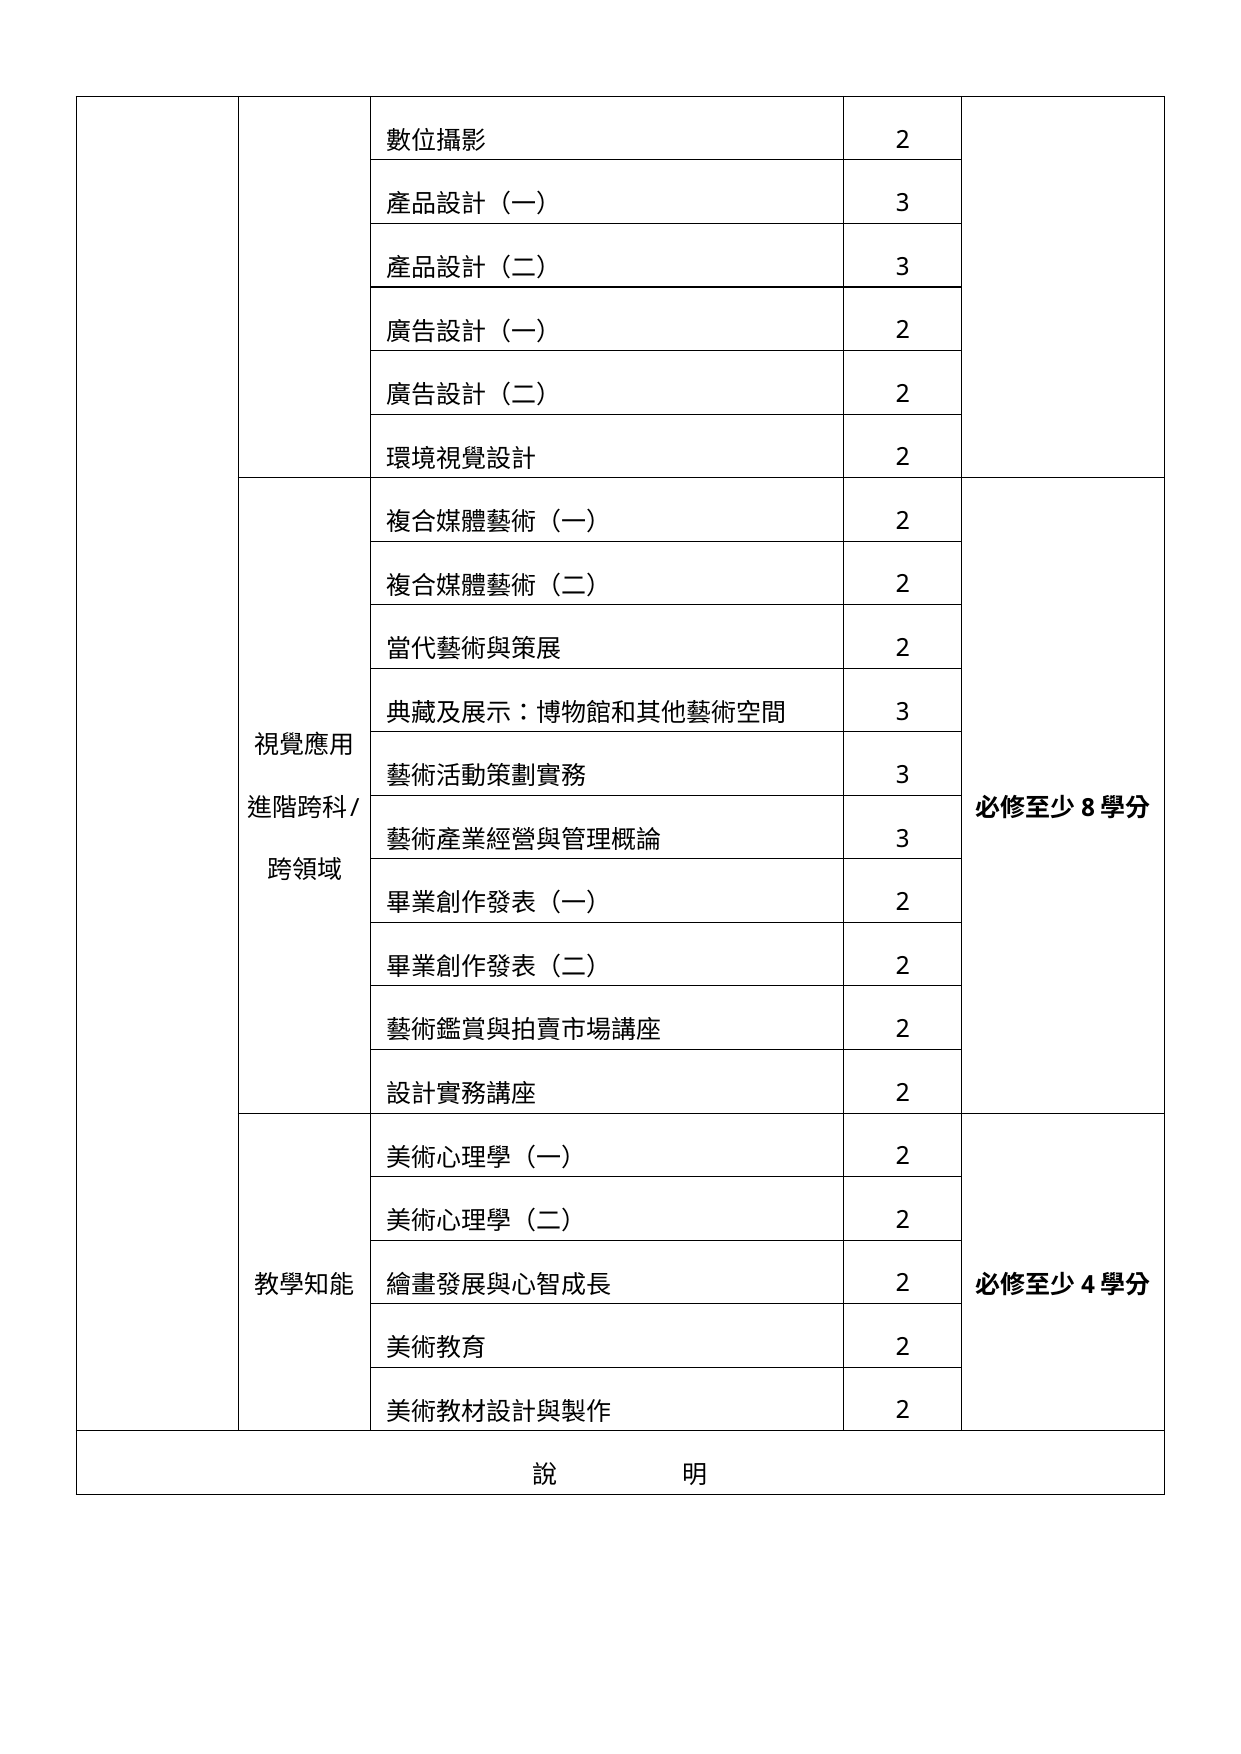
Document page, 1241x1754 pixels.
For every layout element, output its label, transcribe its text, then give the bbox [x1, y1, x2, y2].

table_cell 2 [844, 415, 961, 477]
table_cell 2 [844, 542, 961, 604]
table_cell 美術教育 [371, 1304, 843, 1367]
table_cell 2 [844, 1050, 961, 1112]
table_cell 產品設計（一） [371, 160, 843, 223]
table_cell 2 [844, 1177, 961, 1239]
table_cell [962, 97, 1164, 477]
table_cell 2 [844, 1241, 961, 1303]
table_cell 畢業創作發表（二） [371, 923, 843, 985]
table_cell 2 [844, 923, 961, 985]
table_cell 藝術活動策劃實務 [371, 732, 843, 795]
table_cell 3 [844, 669, 961, 731]
table_cell [77, 97, 238, 1430]
table_cell 2 [844, 1114, 961, 1176]
table_cell 3 [844, 796, 961, 858]
table_cell 廣告設計（一） [371, 288, 843, 350]
table_cell 繪畫發展與心智成長 [371, 1241, 843, 1303]
table_cell 必修至少8學分 [962, 478, 1164, 1112]
table_cell 藝術產業經營與管理概論 [371, 796, 843, 858]
table_cell 藝術鑑賞與拍賣市場講座 [371, 986, 843, 1049]
table_cell 美術心理學（一） [371, 1114, 843, 1176]
table_cell 3 [844, 732, 961, 795]
table_cell 當代藝術與策展 [371, 605, 843, 668]
table_cell 產品設計（二） [371, 224, 843, 286]
table_cell 必修至少4學分 [962, 1114, 1164, 1430]
table_cell 數位攝影 [371, 97, 843, 159]
table_cell 視覺應用 進階跨科/跨領域 [239, 478, 370, 1112]
table_cell 設計實務講座 [371, 1050, 843, 1112]
table_cell 說 明 [77, 1431, 1164, 1494]
table_cell 3 [844, 160, 961, 223]
table_cell 2 [844, 97, 961, 159]
table_cell 2 [844, 1368, 961, 1430]
table_cell 美術心理學（二） [371, 1177, 843, 1239]
table_cell 2 [844, 478, 961, 541]
table_cell 複合媒體藝術（二） [371, 542, 843, 604]
table_cell 2 [844, 1304, 961, 1367]
table_cell 廣告設計（二） [371, 351, 843, 413]
table_cell [239, 97, 370, 477]
table_cell 美術教材設計與製作 [371, 1368, 843, 1430]
table_cell 教學知能 [239, 1114, 370, 1430]
table_cell 3 [844, 224, 961, 286]
table_cell 畢業創作發表（一） [371, 859, 843, 922]
table_cell 2 [844, 351, 961, 413]
table_cell 2 [844, 605, 961, 668]
table_cell 環境視覺設計 [371, 415, 843, 477]
table_cell 複合媒體藝術（一） [371, 478, 843, 541]
table_cell 2 [844, 859, 961, 922]
table_cell 典藏及展示：博物館和其他藝術空間 [371, 669, 843, 731]
table_cell 2 [844, 986, 961, 1049]
table_cell 2 [844, 288, 961, 350]
